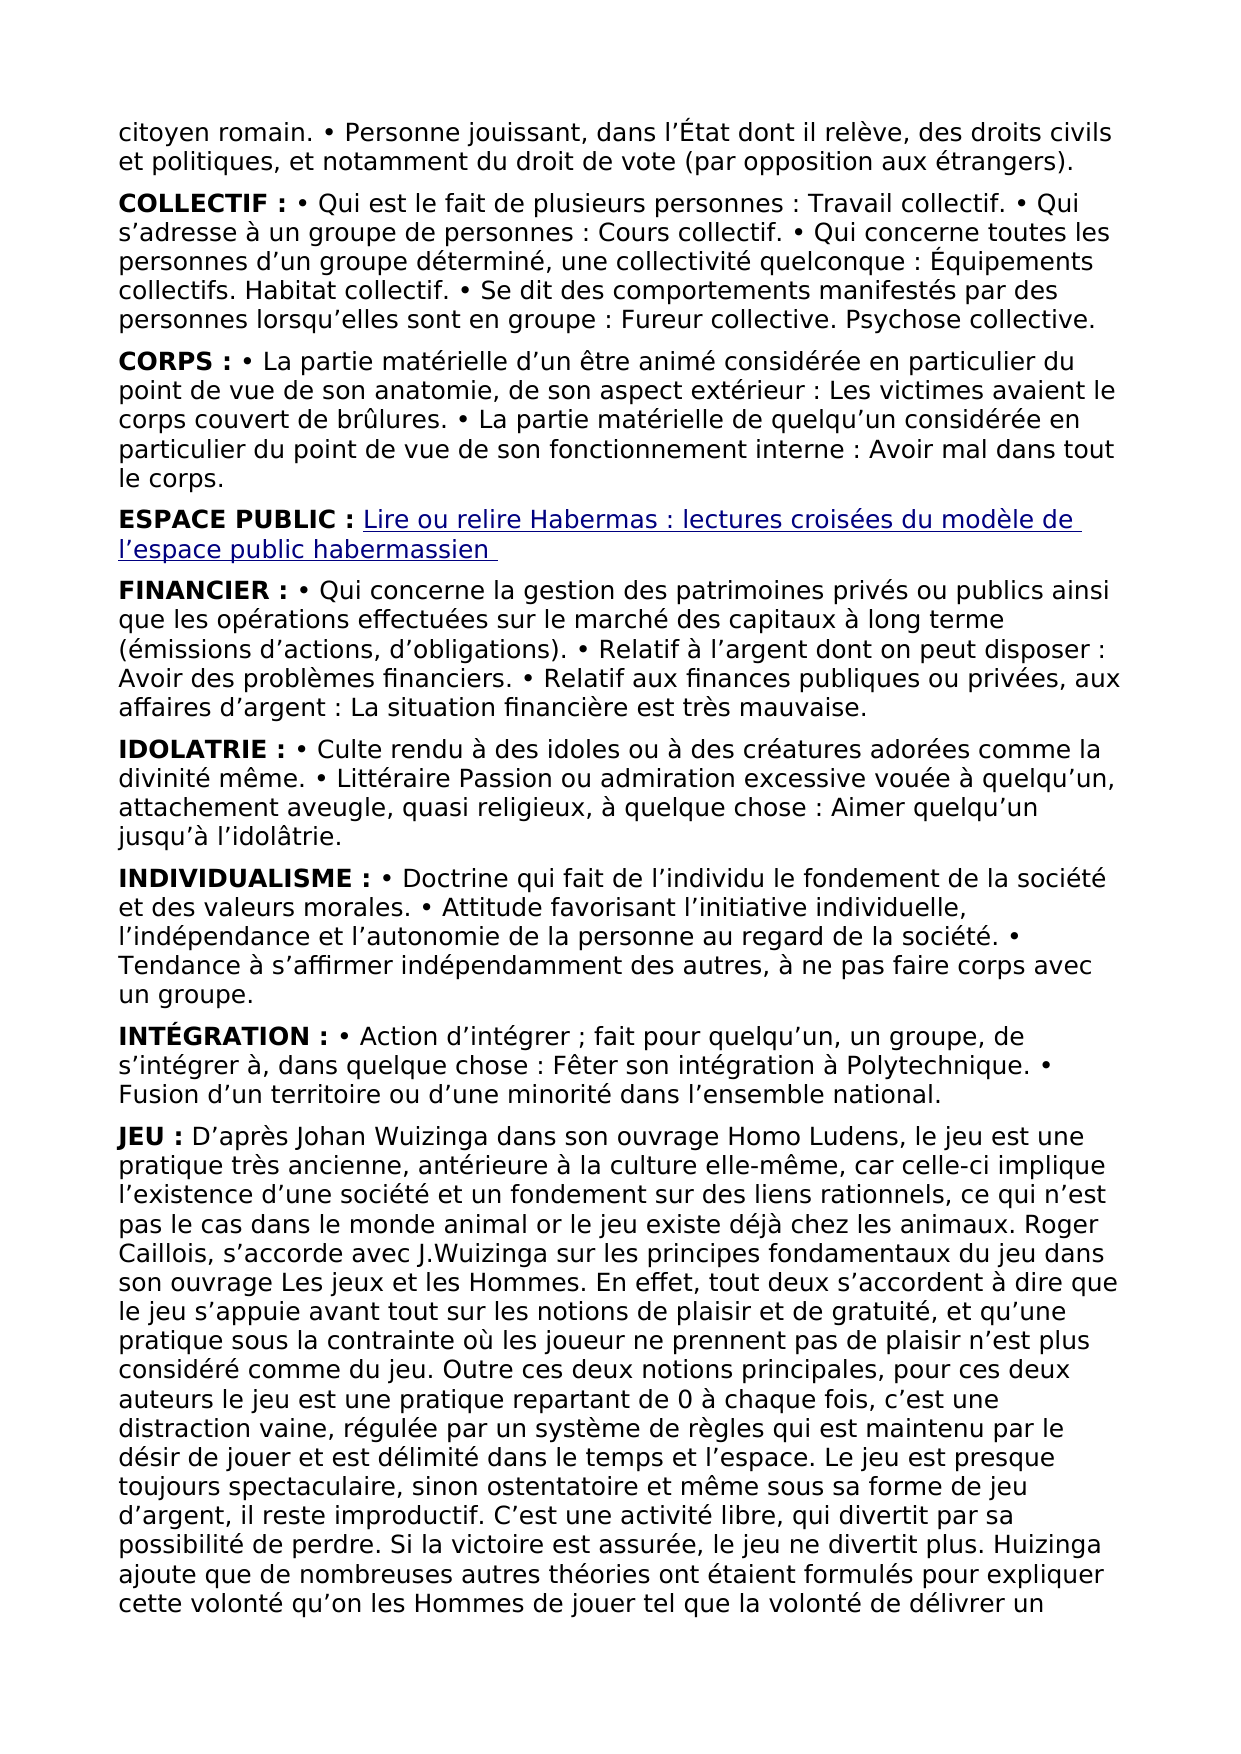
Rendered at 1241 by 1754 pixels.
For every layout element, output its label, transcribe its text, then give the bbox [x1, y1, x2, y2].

text CORPS : • La partie matérielle d’un être animé considérée en particulier du point de vue de son anatomie, de son aspect extérieur : Les victimes avaient le corps couvert de brûlures. • La partie matérielle de quelqu’un considérée en particulier du point de vue de son fonctionnement interne : Avoir mal dans tout le corps. [118, 347, 1122, 493]
text JEU : D’après Johan Wuizinga dans son ouvrage Homo Ludens, le jeu est une pratique très ancienne, antérieure à la culture elle-même, car celle-ci implique l’existence d’une société et un fondement sur des liens rationnels, ce qui n’est pas le cas dans le monde animal or le jeu existe déjà chez les animaux. Roger Caillois, s’accorde avec J.Wuizinga sur les principes fondamentaux du jeu dans son ouvrage Les jeux et les Hommes. En effet, tout deux s’accordent à dire que le jeu s’appuie avant tout sur les notions de plaisir et de gratuité, et qu’une pratique sous la contrainte où les joueur ne prennent pas de plaisir n’est plus considéré comme du jeu. Outre ces deux notions principales, pour ces deux auteurs le jeu est une pratique repartant de 0 à chaque fois, c’est une distraction vaine, régulée par un système de règles qui est maintenu par le désir de jouer et est délimité dans le temps et l’espace. Le jeu est presque toujours spectaculaire, sinon ostentatoire et même sous sa forme de jeu d’argent, il reste improductif. C’est une activité libre, qui divertit par sa possibilité de perdre. Si la victoire est assurée, le jeu ne divertit plus. Huizinga ajoute que de nombreuses autres théories ont étaient formulés pour expliquer cette volonté qu’on les Hommes de jouer tel que la volonté de délivrer un [118, 1122, 1122, 1618]
text INDIVIDUALISME : • Doctrine qui fait de l’individu le fondement de la société et des valeurs morales. • Attitude favorisant l’initiative individuelle, l’indépendance et l’autonomie de la personne au regard de la société. • Tendance à s’affirmer indépendamment des autres, à ne pas faire corps avec un groupe. [118, 864, 1122, 1010]
text FINANCIER : • Qui concerne la gestion des patrimoines privés ou publics ainsi que les opérations effectuées sur le marché des capitaux à long terme (émissions d’actions, d’obligations). • Relatif à l’argent dont on peut disposer : Avoir des problèmes financiers. • Relatif aux finances publiques ou privées, aux affaires d’argent : La situation financière est très mauvaise. [118, 576, 1122, 722]
text citoyen romain. • Personne jouissant, dans l’État dont il relève, des droits civils et politiques, et notamment du droit de vote (par opposition aux étrangers). [118, 118, 1122, 176]
text ESPACE PUBLIC : Lire ou relire Habermas : lectures croisées du modèle de l’espace public habermassien [118, 506, 1122, 564]
text COLLECTIF : • Qui est le fait de plusieurs personnes : Travail collectif. • Qui s’adresse à un groupe de personnes : Cours collectif. • Qui concerne toutes les personnes d’un groupe déterminé, une collectivité quelconque : Équipements collectifs. Habitat collectif. • Se dit des comportements manifestés par des personnes lorsqu’elles sont en groupe : Fureur collective. Psychose collective. [118, 189, 1122, 335]
text IDOLATRIE : • Culte rendu à des idoles ou à des créatures adorées comme la divinité même. • Littéraire Passion ou admiration excessive vouée à quelqu’un, attachement aveugle, quasi religieux, à quelque chose : Aimer quelqu’un jusqu’à l’idolâtrie. [118, 735, 1122, 851]
text INTÉGRATION : • Action d’intégrer ; fait pour quelqu’un, un groupe, de s’intégrer à, dans quelque chose : Fêter son intégration à Polytechnique. • Fusion d’un territoire ou d’une minorité dans l’ensemble national. [118, 1022, 1122, 1110]
